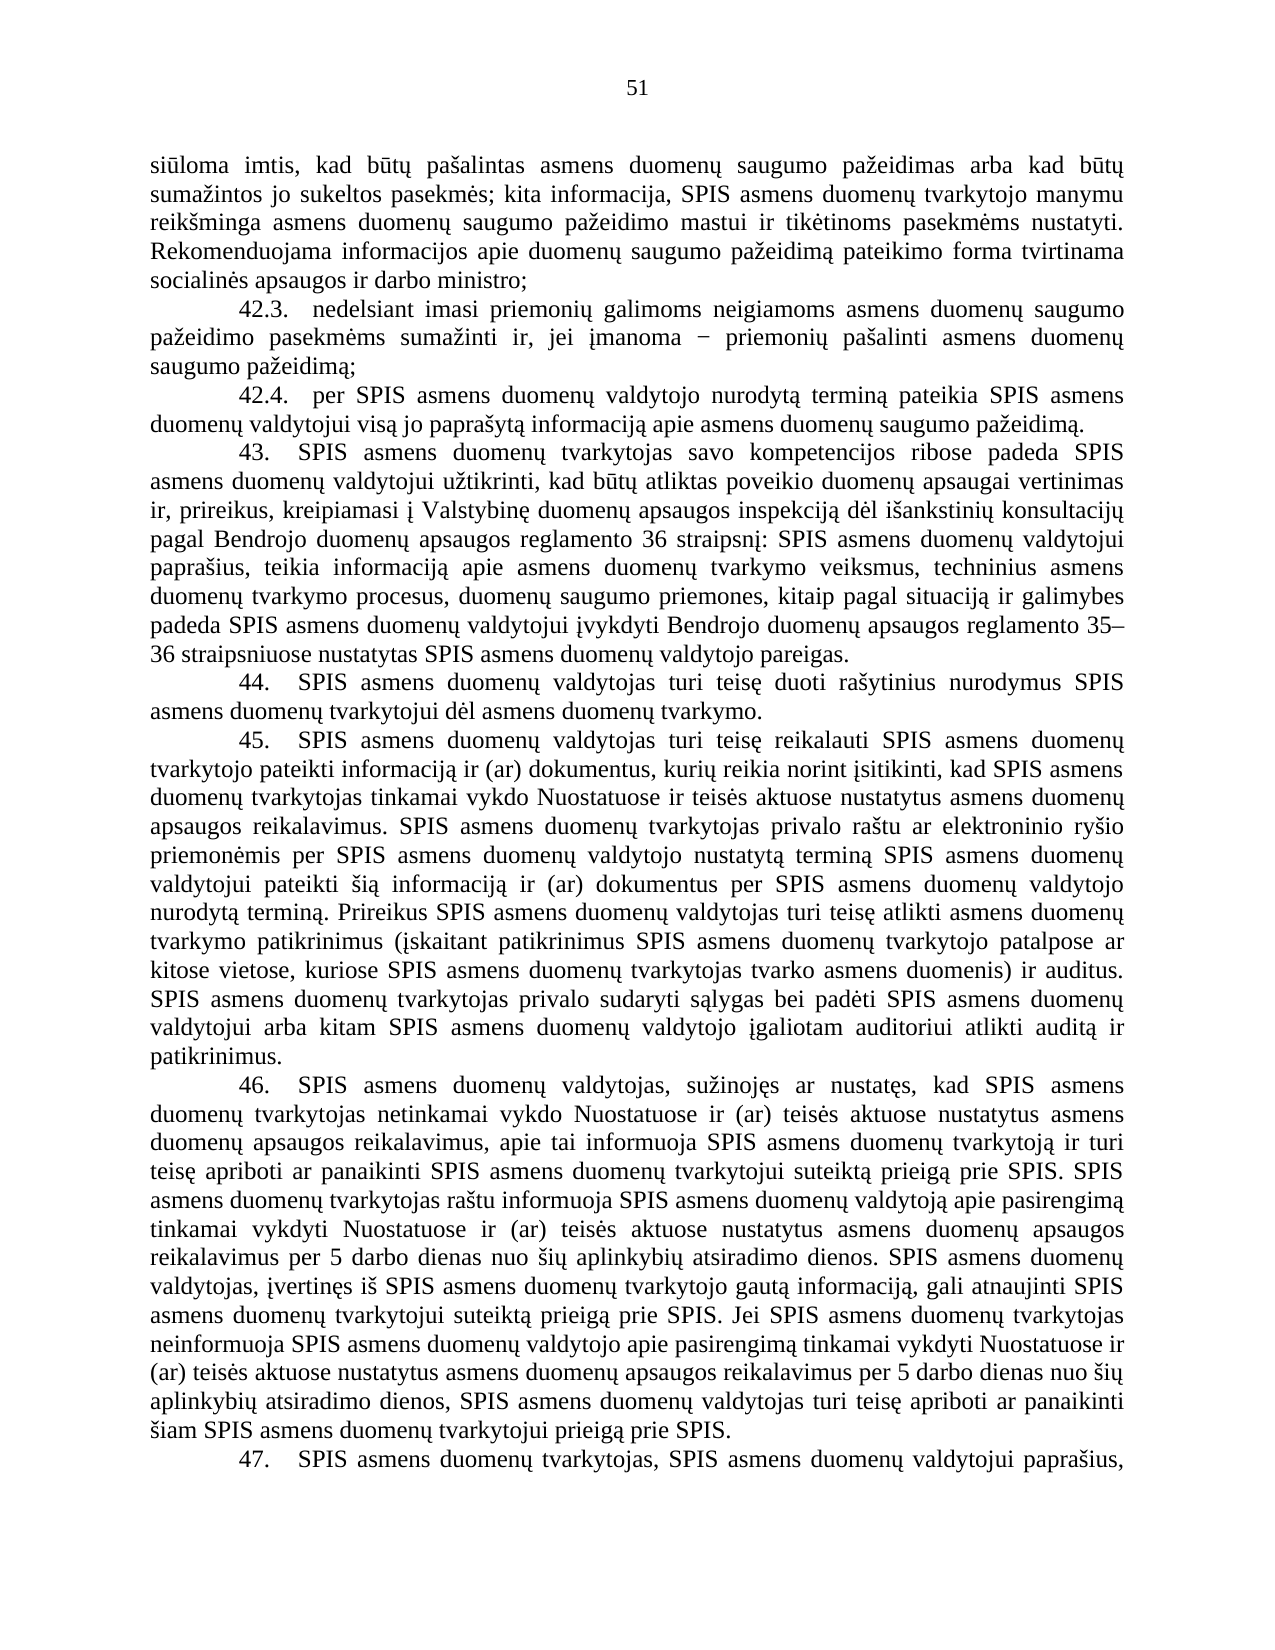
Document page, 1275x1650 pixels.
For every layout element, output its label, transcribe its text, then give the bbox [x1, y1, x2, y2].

text 44. SPIS asmens duomenų valdytojas turi teisę duoti rašytinius nurodymus SPIS asmens duomenų tvarkytojui dėl asmens duomenų tvarkymo. [150, 667, 1125, 725]
text 42.3. nedelsiant imasi priemonių galimoms neigiamoms asmens duomenų saugumo pažeidimo pasekmėms sumažinti ir, jei įmanoma − priemonių pašalinti asmens duomenų saugumo pažeidimą; [150, 294, 1125, 380]
text 43. SPIS asmens duomenų tvarkytojas savo kompetencijos ribose padeda SPIS asmens duomenų valdytojui užtikrinti, kad būtų atliktas poveikio duomenų apsaugai vertinimas ir, prireikus, kreipiamasi į Valstybinę duomenų apsaugos inspekciją dėl išankstinių konsultacijų pagal Bendrojo duomenų apsaugos reglamento 36 straipsnį: SPIS asmens duomenų valdytojui paprašius, teikia informaciją apie asmens duomenų tvarkymo veiksmus, techninius asmens duomenų tvarkymo procesus, duomenų saugumo priemones, kitaip pagal situaciją ir galimybes padeda SPIS asmens duomenų valdytojui įvykdyti Bendrojo duomenų apsaugos reglamento 35‒36 straipsniuose nustatytas SPIS asmens duomenų valdytojo pareigas. [150, 437, 1125, 667]
text 46. SPIS asmens duomenų valdytojas, sužinojęs ar nustatęs, kad SPIS asmens duomenų tvarkytojas netinkamai vykdo Nuostatuose ir (ar) teisės aktuose nustatytus asmens duomenų apsaugos reikalavimus, apie tai informuoja SPIS asmens duomenų tvarkytoją ir turi teisę apriboti ar panaikinti SPIS asmens duomenų tvarkytojui suteiktą prieigą prie SPIS. SPIS asmens duomenų tvarkytojas raštu informuoja SPIS asmens duomenų valdytoją apie pasirengimą tinkamai vykdyti Nuostatuose ir (ar) teisės aktuose nustatytus asmens duomenų apsaugos reikalavimus per 5 darbo dienas nuo šių aplinkybių atsiradimo dienos. SPIS asmens duomenų valdytojas, įvertinęs iš SPIS asmens duomenų tvarkytojo gautą informaciją, gali atnaujinti SPIS asmens duomenų tvarkytojui suteiktą prieigą prie SPIS. Jei SPIS asmens duomenų tvarkytojas neinformuoja SPIS asmens duomenų valdytojo apie pasirengimą tinkamai vykdyti Nuostatuose ir (ar) teisės aktuose nustatytus asmens duomenų apsaugos reikalavimus per 5 darbo dienas nuo šių aplinkybių atsiradimo dienos, SPIS asmens duomenų valdytojas turi teisę apriboti ar panaikinti šiam SPIS asmens duomenų tvarkytojui prieigą prie SPIS. [150, 1070, 1125, 1444]
text siūloma imtis, kad būtų pašalintas asmens duomenų saugumo pažeidimas arba kad būtų sumažintos jo sukeltos pasekmės; kita informacija, SPIS asmens duomenų tvarkytojo manymu reikšminga asmens duomenų saugumo pažeidimo mastui ir tikėtinoms pasekmėms nustatyti. Rekomenduojama informacijos apie duomenų saugumo pažeidimą pateikimo forma tvirtinama socialinės apsaugos ir darbo ministro; [150, 150, 1125, 294]
text 47. SPIS asmens duomenų tvarkytojas, SPIS asmens duomenų valdytojui paprašius, [150, 1444, 1125, 1472]
text 42.4. per SPIS asmens duomenų valdytojo nurodytą terminą pateikia SPIS asmens duomenų valdytojui visą jo paprašytą informaciją apie asmens duomenų saugumo pažeidimą. [150, 380, 1125, 437]
text 45. SPIS asmens duomenų valdytojas turi teisę reikalauti SPIS asmens duomenų tvarkytojo pateikti informaciją ir (ar) dokumentus, kurių reikia norint įsitikinti, kad SPIS asmens duomenų tvarkytojas tinkamai vykdo Nuostatuose ir teisės aktuose nustatytus asmens duomenų apsaugos reikalavimus. SPIS asmens duomenų tvarkytojas privalo raštu ar elektroninio ryšio priemonėmis per SPIS asmens duomenų valdytojo nustatytą terminą SPIS asmens duomenų valdytojui pateikti šią informaciją ir (ar) dokumentus per SPIS asmens duomenų valdytojo nurodytą terminą. Prireikus SPIS asmens duomenų valdytojas turi teisę atlikti asmens duomenų tvarkymo patikrinimus (įskaitant patikrinimus SPIS asmens duomenų tvarkytojo patalpose ar kitose vietose, kuriose SPIS asmens duomenų tvarkytojas tvarko asmens duomenis) ir auditus. SPIS asmens duomenų tvarkytojas privalo sudaryti sąlygas bei padėti SPIS asmens duomenų valdytojui arba kitam SPIS asmens duomenų valdytojo įgaliotam auditoriui atlikti auditą ir patikrinimus. [150, 725, 1125, 1070]
